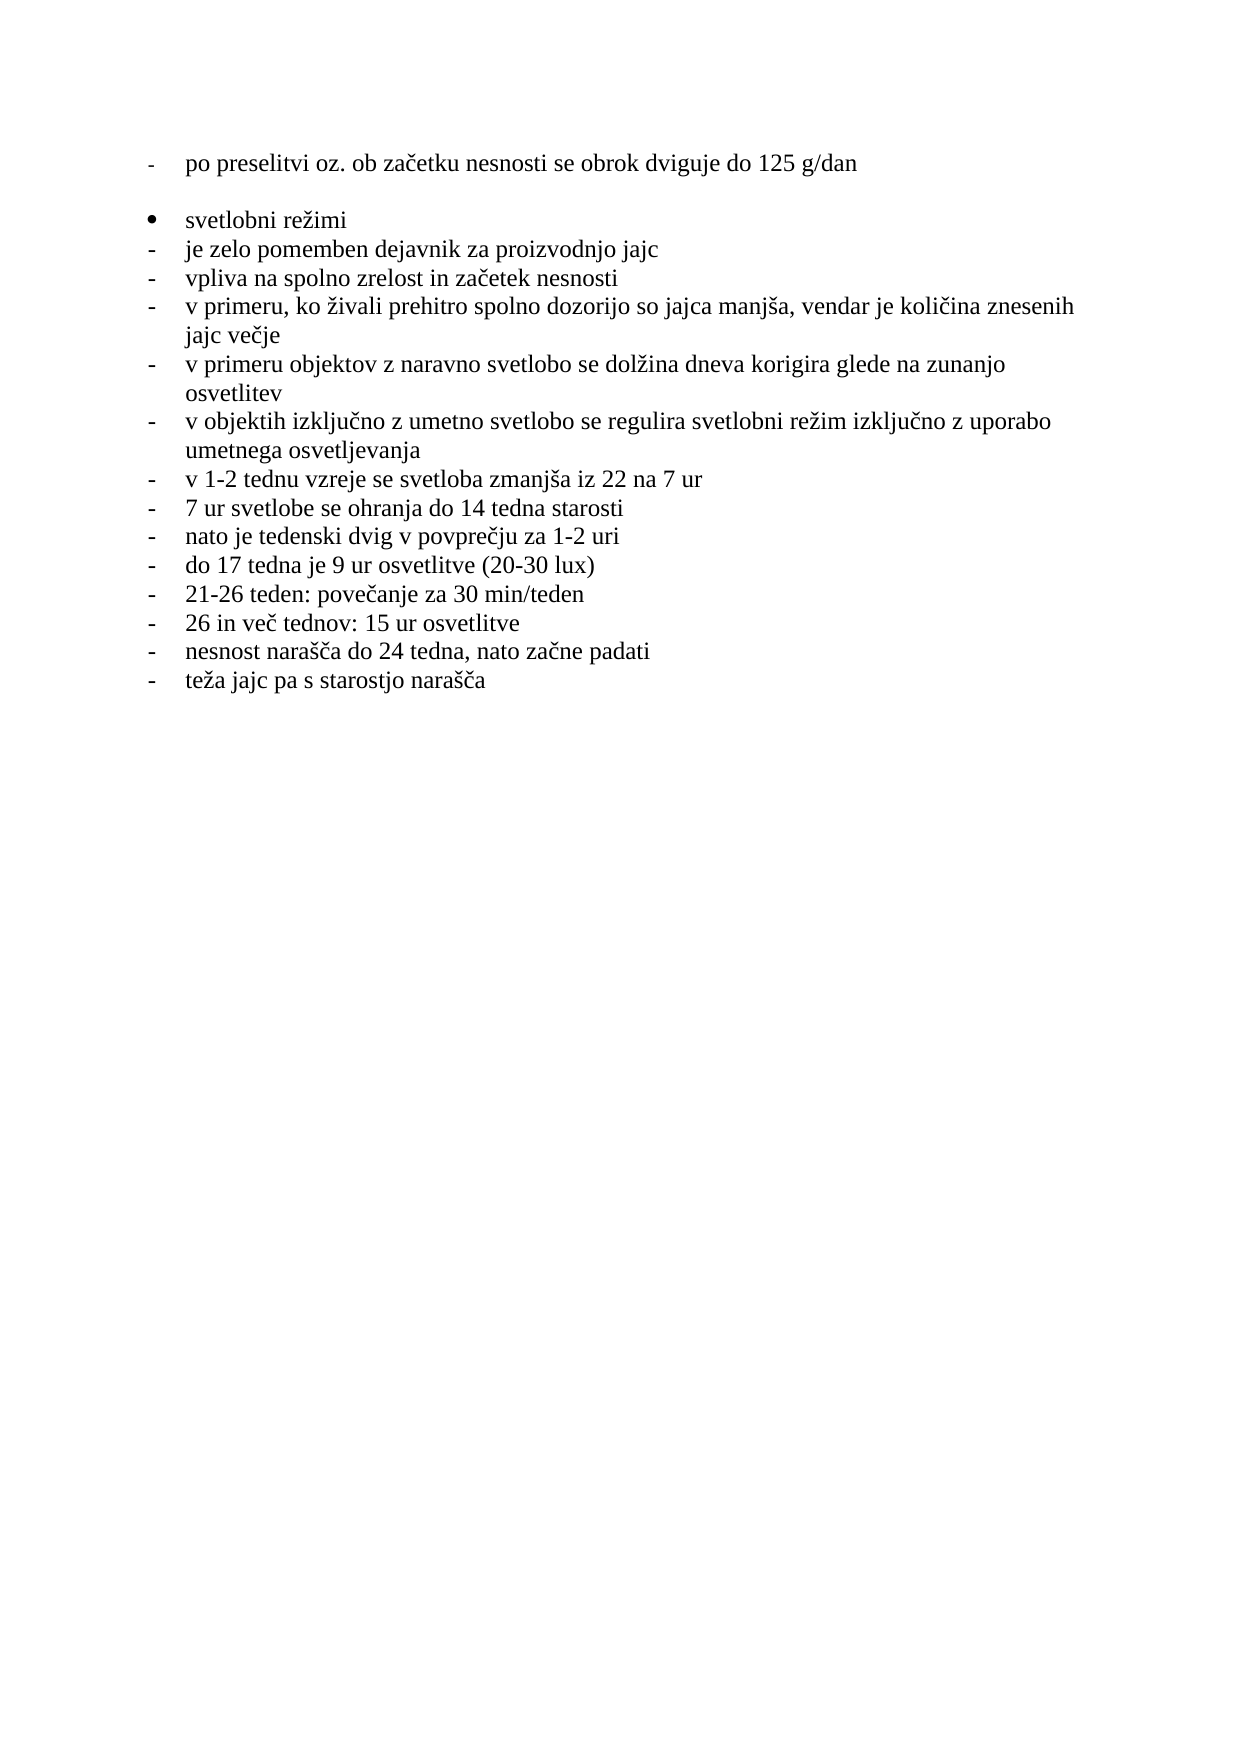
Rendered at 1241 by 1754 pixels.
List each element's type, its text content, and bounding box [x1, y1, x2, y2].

list v objektih izključno z umetno svetlobo se regulira svetlobni režim izključno z uporabo umetnega osvetljevanja [148, 406, 1093, 464]
list teža jajc pa s starostjo narašča [148, 665, 1093, 694]
list v 1-2 tednu vzreje se svetloba zmanjša iz 22 na 7 ur [148, 464, 1093, 493]
list 7 ur svetlobe se ohranja do 14 tedna starosti [148, 493, 1093, 521]
list 21-26 teden: povečanje za 30 min/teden [148, 579, 1093, 608]
list nato je tedenski dvig v povprečju za 1-2 uri [148, 521, 1093, 550]
list v primeru, ko živali prehitro spolno dozorijo so jajca manjša, vendar je količina znesenih jajc večje [148, 291, 1093, 349]
list do 17 tedna je 9 ur osvetlitve (20-30 lux) [148, 550, 1093, 579]
list v primeru objektov z naravno svetlobo se dolžina dneva korigira glede na zunanjo osvetlitev [148, 349, 1093, 406]
list 26 in več tednov: 15 ur osvetlitve [148, 608, 1093, 636]
list nesnost narašča do 24 tedna, nato začne padati [148, 636, 1093, 665]
list po preselitvi oz. ob začetku nesnosti se obrok dviguje do 125 g/dan [148, 148, 1093, 176]
list je zelo pomemben dejavnik za proizvodnjo jajc [148, 234, 1093, 263]
list svetlobni režimi [148, 205, 1093, 234]
list vpliva na spolno zrelost in začetek nesnosti [148, 263, 1093, 291]
